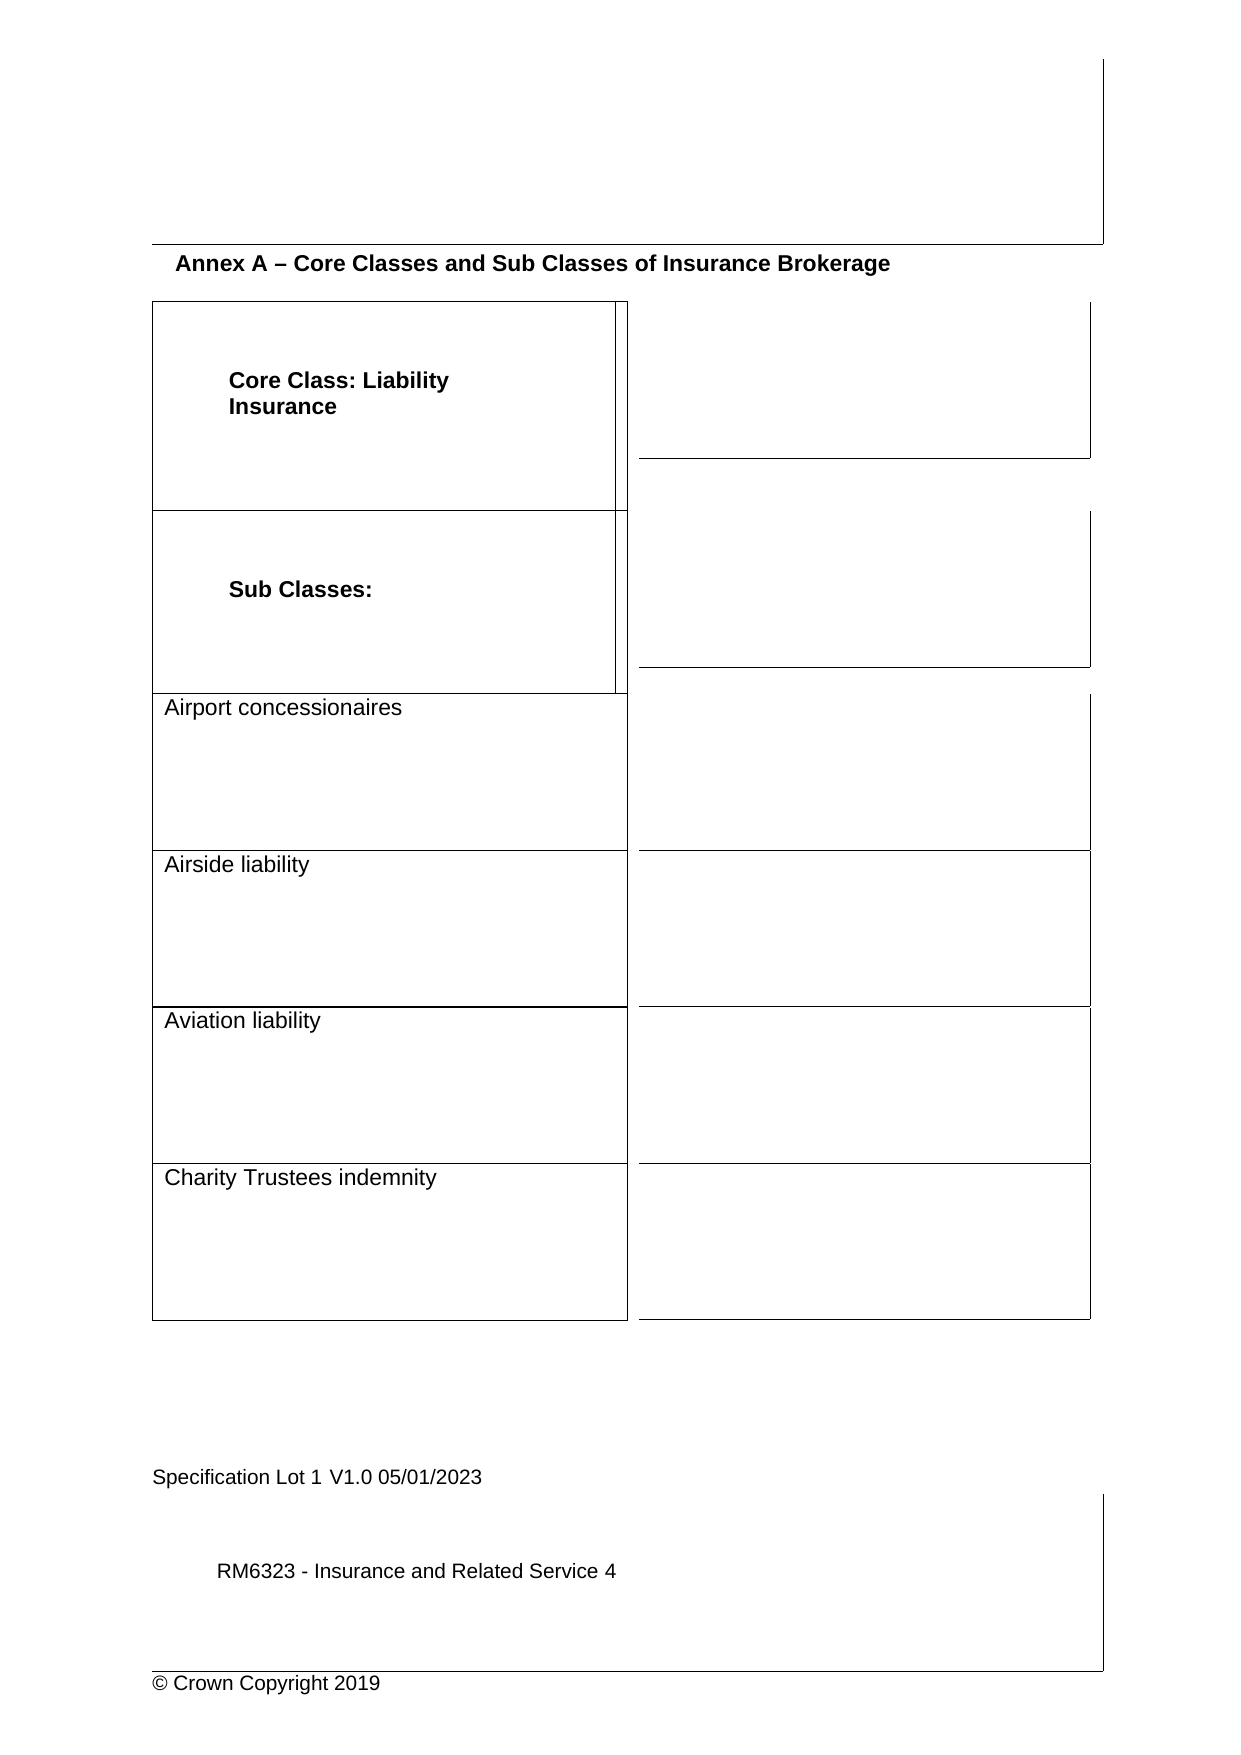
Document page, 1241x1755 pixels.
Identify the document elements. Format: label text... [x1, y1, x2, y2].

subtitle Annex A – Core Classes and Sub Classes of Insurance Brokerage [175, 250, 1103, 276]
table_cell [628, 1163, 1102, 1319]
table_cell [628, 1006, 1102, 1163]
table_header Core Class: Liability Insurance [153, 302, 615, 510]
table_cell Sub Classes: [153, 511, 615, 693]
table_cell Charity Trustees indemnity [153, 1164, 627, 1319]
table_cell Airport concessionaires [153, 694, 627, 850]
table_cell [628, 510, 1102, 693]
table_cell [628, 850, 1102, 1006]
table_cell Aviation liability [153, 1008, 627, 1163]
table_header [628, 301, 1102, 510]
table_cell Airside liability [153, 851, 627, 1006]
table_header [616, 302, 627, 510]
table_cell [628, 693, 1102, 850]
table_cell [616, 511, 627, 693]
